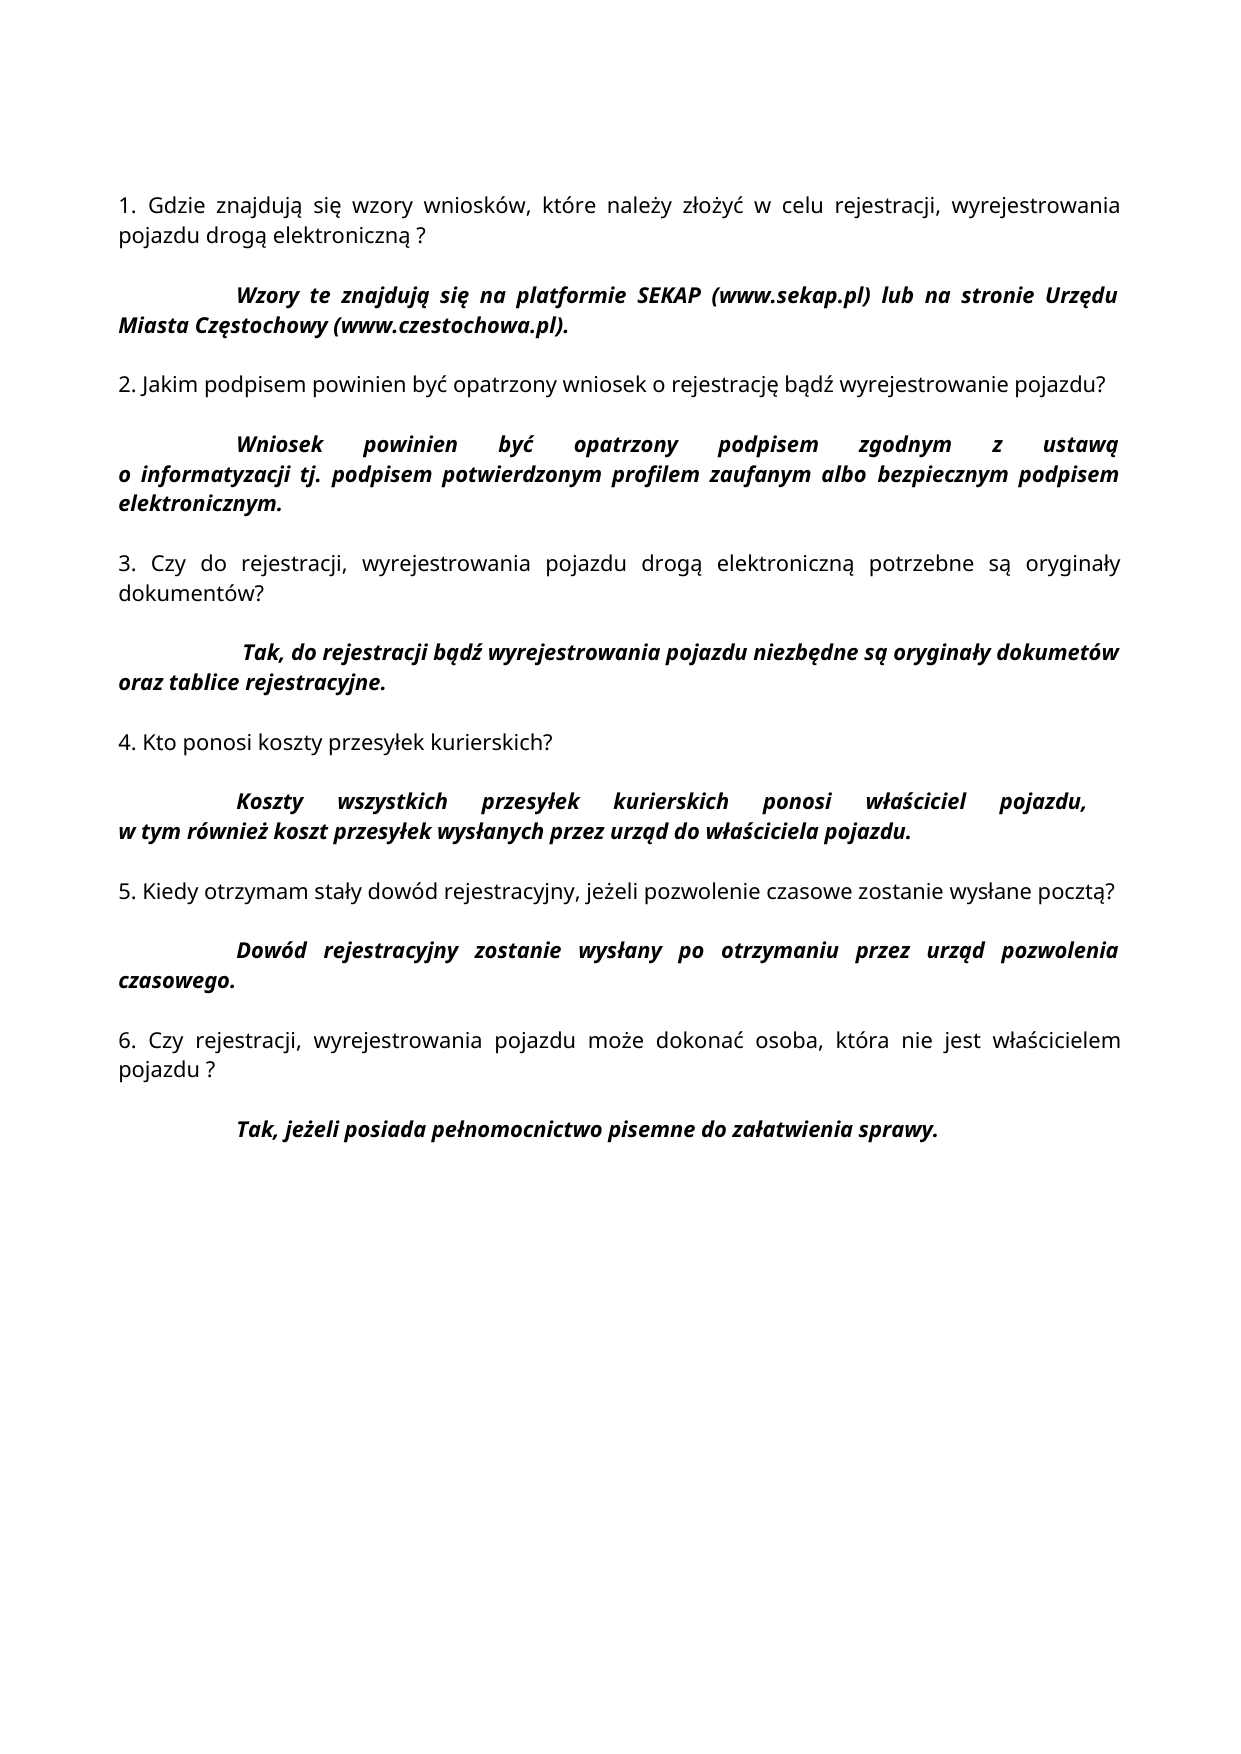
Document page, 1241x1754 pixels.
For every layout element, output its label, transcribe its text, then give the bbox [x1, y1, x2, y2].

text 5. Kiedy otrzymam stały dowód rejestracyjny, jeżeli pozwolenie czasowe zostanie wysłane pocztą? [118, 876, 1122, 906]
text 4. Kto ponosi koszty przesyłek kurierskich? [118, 727, 1122, 757]
text Tak, do rejestracji bądź wyrejestrowania pojazdu niezbędne są oryginały dokumetów oraz tablice rejestracyjne. [118, 637, 1122, 697]
text 1. Gdzie znajdują się wzory wniosków, które należy złożyć w celu rejestracji, wyrejestrowania pojazdu drogą elektroniczną ? [118, 186, 1122, 250]
text Wniosek powinien być opatrzony podpisem zgodnym z ustawą o informatyzacji tj. podpisem potwierdzonym profilem zaufanym albo bezpiecznym podpisem elektronicznym. [118, 429, 1122, 518]
text 2. Jakim podpisem powinien być opatrzony wniosek o rejestrację bądź wyrejestrowanie pojazdu? [118, 369, 1122, 399]
text Tak, jeżeli posiada pełnomocnictwo pisemne do załatwienia sprawy. [118, 1114, 1122, 1144]
text Dowód rejestracyjny zostanie wysłany po otrzymaniu przez urząd pozwolenia czasowego. [118, 935, 1122, 995]
text Wzory te znajdują się na platformie SEKAP (www.sekap.pl) lub na stronie Urzędu Miasta Częstochowy (www.czestochowa.pl). [118, 280, 1122, 339]
text 6. Czy rejestracji, wyrejestrowania pojazdu może dokonać osoba, która nie jest właścicielem pojazdu ? [118, 1025, 1122, 1084]
text 3. Czy do rejestracji, wyrejestrowania pojazdu drogą elektroniczną potrzebne są oryginały dokumentów? [118, 548, 1122, 608]
text Koszty wszystkich przesyłek kurierskich ponosi właściciel pojazdu, w tym również koszt przesyłek wysłanych przez urząd do właściciela pojazdu. [118, 786, 1122, 846]
